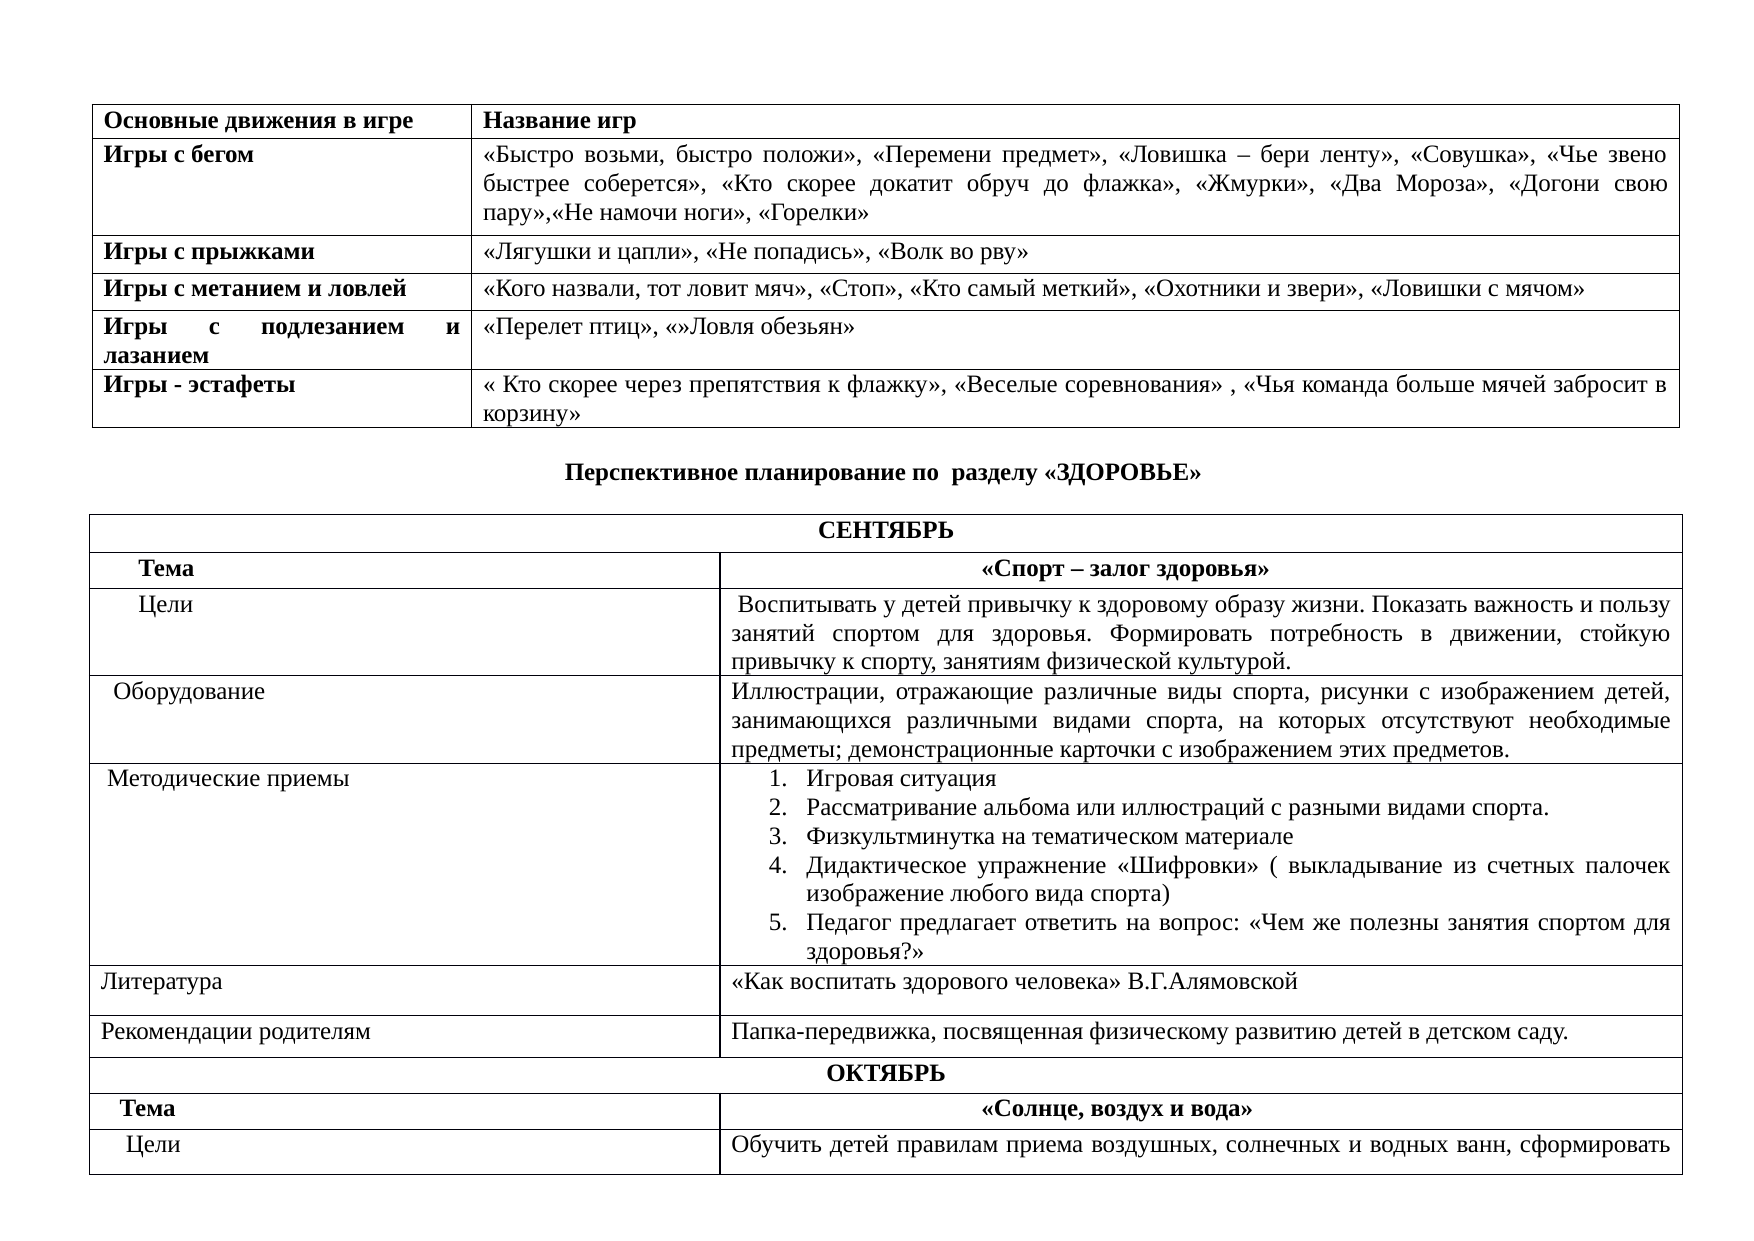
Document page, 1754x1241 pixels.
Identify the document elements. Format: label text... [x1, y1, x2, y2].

table_cell Цели [90, 589, 719, 675]
table_cell Обучить детей правилам приема воздушных, солнечных и водных ванн, сформировать [721, 1130, 1682, 1174]
table_cell Игры с прыжками [93, 236, 471, 272]
table_cell Цели [90, 1130, 719, 1174]
table_header Основные движения в игре [93, 105, 471, 138]
table_cell Иллюстрации, отражающие различные виды спорта, рисунки с изображением детей, занимающихся различными видами спорта, на которых отсутствуют необходимые предметы; демонстрационные карточки с изображением этих предметов. [721, 676, 1682, 762]
text Перспективное планирование по разделу «ЗДОРОВЬЕ» [87, 457, 1679, 486]
table_cell «Лягушки и цапли», «Не попадись», «Волк во рву» [472, 236, 1679, 272]
table_cell «Как воспитать здорового человека» В.Г.Алямовской [721, 966, 1682, 1015]
table_cell «Перелет птиц», «»Ловля обезьян» [472, 311, 1679, 368]
table_cell Тема [90, 1094, 719, 1128]
table_cell Воспитывать у детей привычку к здоровому образу жизни. Показать важность и пользу занятий спортом для здоровья. Формировать потребность в движении, стойкую привычку к спорту, занятиям физической культурой. [721, 589, 1682, 675]
table_cell « Кто скорее через препятствия к флажку», «Веселые соревнования» , «Чья команда больше мячей забросит в корзину» [472, 370, 1679, 427]
table_cell Папка-передвижка, посвященная физическому развитию детей в детском саду. [721, 1016, 1682, 1057]
table_cell Игры с бегом [93, 139, 471, 235]
table_cell «Быстро возьми, быстро положи», «Перемени предмет», «Ловишка – бери ленту», «Совушка», «Чье звено быстрее соберется», «Кто скорее докатит обруч до флажка», «Жмурки», «Два Мороза», «Догони свою пару»,«Не намочи ноги», «Горелки» [472, 139, 1679, 235]
table_cell Оборудование [90, 676, 719, 762]
table_header Название игр [472, 105, 1679, 138]
table_header СЕНТЯБРЬ [90, 515, 1682, 552]
table_cell Игры с метанием и ловлей [93, 274, 471, 310]
table_cell Методические приемы [90, 764, 719, 965]
table_cell «Кого назвали, тот ловит мяч», «Стоп», «Кто самый меткий», «Охотники и звери», «Ловишки с мячом» [472, 274, 1679, 310]
table_cell Литература [90, 966, 719, 1015]
table_cell «Солнце, воздух и вода» [721, 1094, 1682, 1128]
table_cell Игровая ситуация Рассматривание альбома или иллюстраций с разными видами спорта. Физкультминутка на тематическом материале Дидактическое упражнение «Шифровки» ( выкладывание из счетных палочек изображение любого вида спорта) Педагог предлагает ответить на вопрос: «Чем же полезны занятия спортом для здоровья?» [721, 764, 1682, 965]
table_cell Тема [90, 553, 719, 588]
table_cell «Спорт – залог здоровья» [721, 553, 1682, 588]
table_cell Игры с подлезанием и лазанием [93, 311, 471, 368]
table_cell ОКТЯБРЬ [90, 1058, 1682, 1092]
table_cell Игры - эстафеты [93, 370, 471, 427]
table_cell Рекомендации родителям [90, 1016, 719, 1057]
